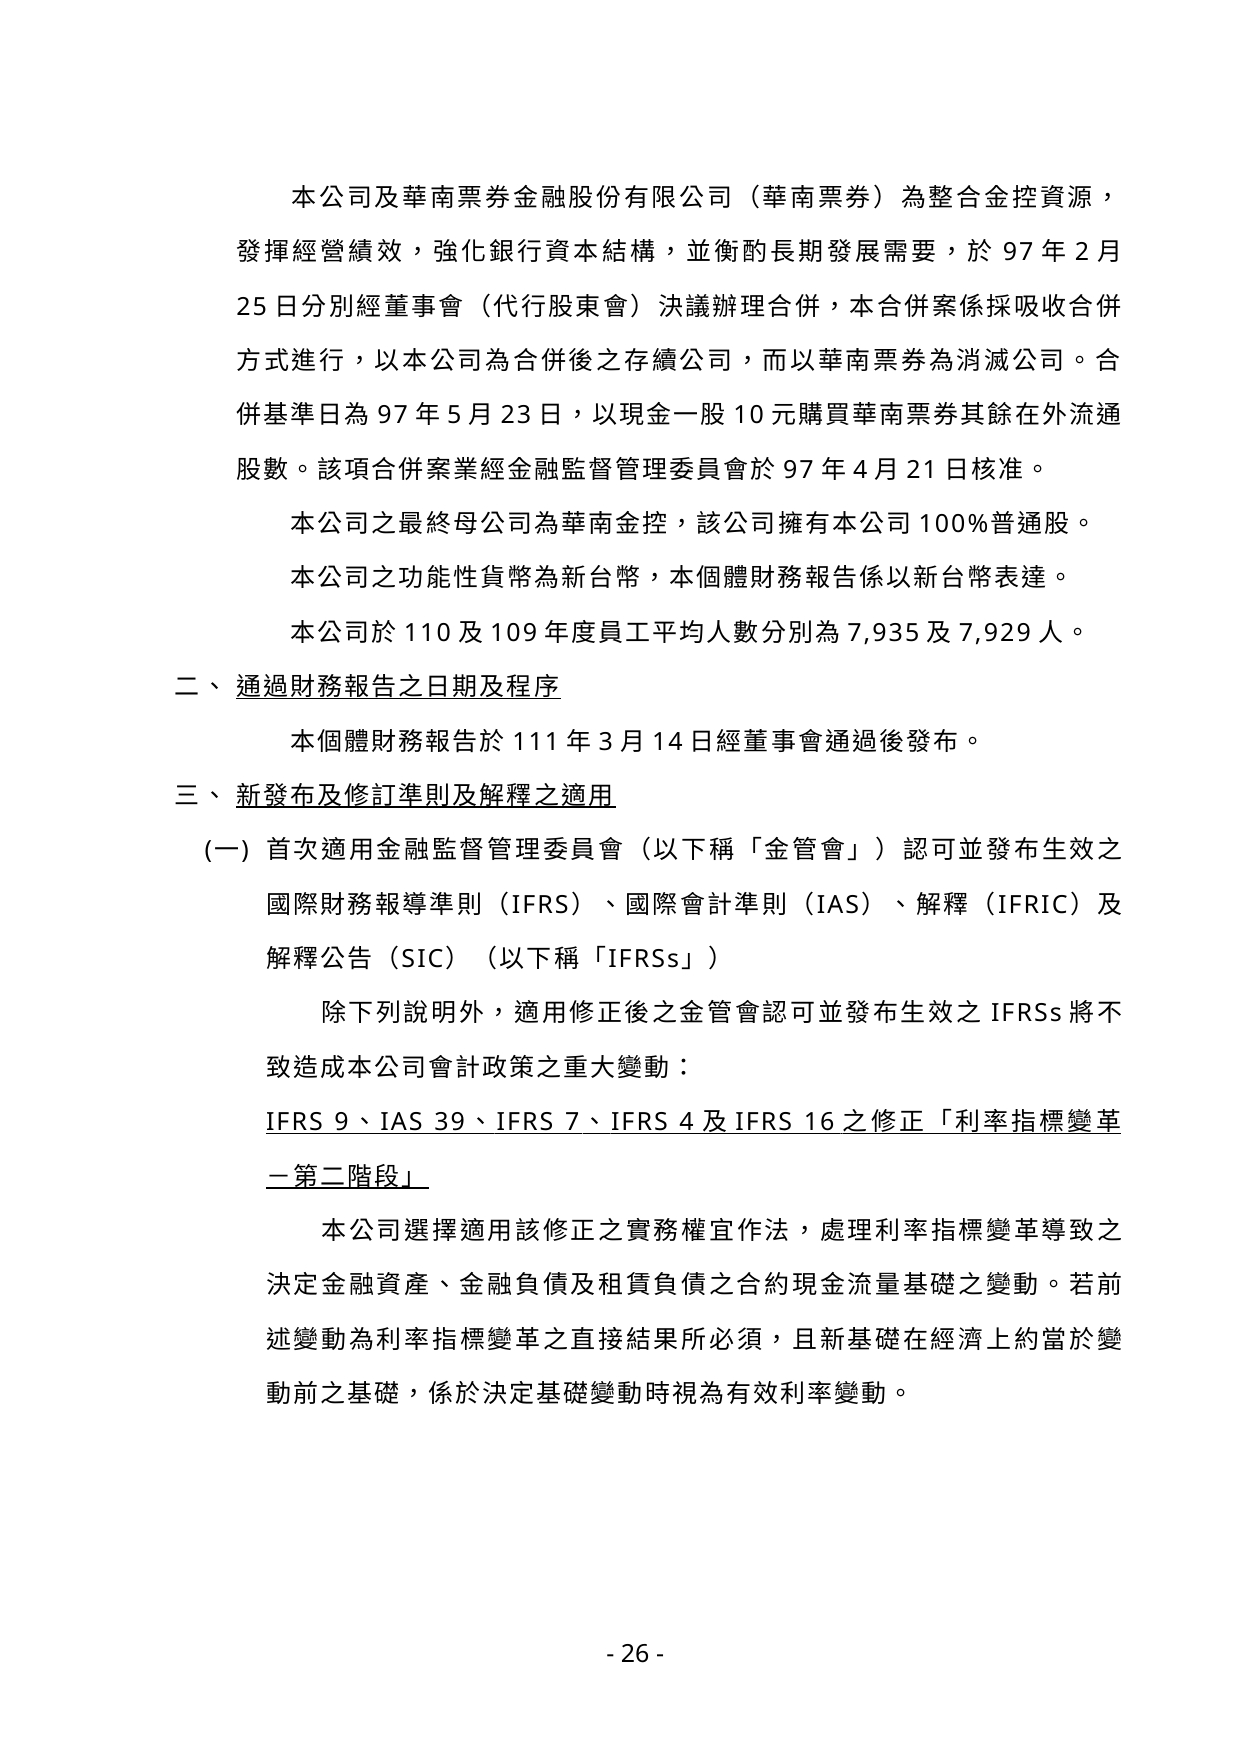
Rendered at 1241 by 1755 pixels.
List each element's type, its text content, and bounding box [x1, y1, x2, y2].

text 除下列說明外，適用修正後之金管會認可並發布生效之IFRSs將不致造成本公司會計政策之重大變動： [266, 993, 1122, 1083]
text 二、 通過財務報告之日期及程序 [148, 667, 1122, 703]
text 本公司於110及109年度員工平均人數分別為7,935及7,929人。 [236, 612, 1122, 648]
text (一) 首次適用金融監督管理委員會（以下稱「金管會」）認可並發布生效之國際財務報導準則（IFRS）、國際會計準則（IAS）、解釋（IFRIC）及解釋公告（SIC）（以下稱「IFRSs」） [177, 830, 1122, 975]
text 三、 新發布及修訂準則及解釋之適用 [148, 775, 1122, 812]
text 本公司選擇適用該修正之實務權宜作法，處理利率指標變革導致之決定金融資產、金融負債及租賃負債之合約現金流量基礎之變動。若前述變動為利率指標變革之直接結果所必須，且新基礎在經濟上約當於變動前之基礎，係於決定基礎變動時視為有效利率變動。 [266, 1210, 1122, 1410]
text 本公司及華南票券金融股份有限公司（華南票券）為整合金控資源，發揮經營績效，強化銀行資本結構，並衡酌長期發展需要，於97年2月25日分別經董事會（代行股東會）決議辦理合併，本合併案係採吸收合併方式進行，以本公司為合併後之存續公司，而以華南票券為消滅公司。合併基準日為97年5月23日，以現金一股10元購買華南票券其餘在外流通股數。該項合併案業經金融監督管理委員會於97年4月21日核准。 [236, 177, 1122, 485]
text 本個體財務報告於111年3月14日經董事會通過後發布。 [236, 721, 1122, 757]
text 本公司之最終母公司為華南金控，該公司擁有本公司100%普通股。 [236, 503, 1122, 540]
text 本公司之功能性貨幣為新台幣，本個體財務報告係以新台幣表達。 [236, 558, 1122, 594]
text IFRS 9、IAS 39、IFRS 7、IFRS 4及IFRS 16之修正「利率指標變革－第二階段」 [266, 1102, 1122, 1192]
